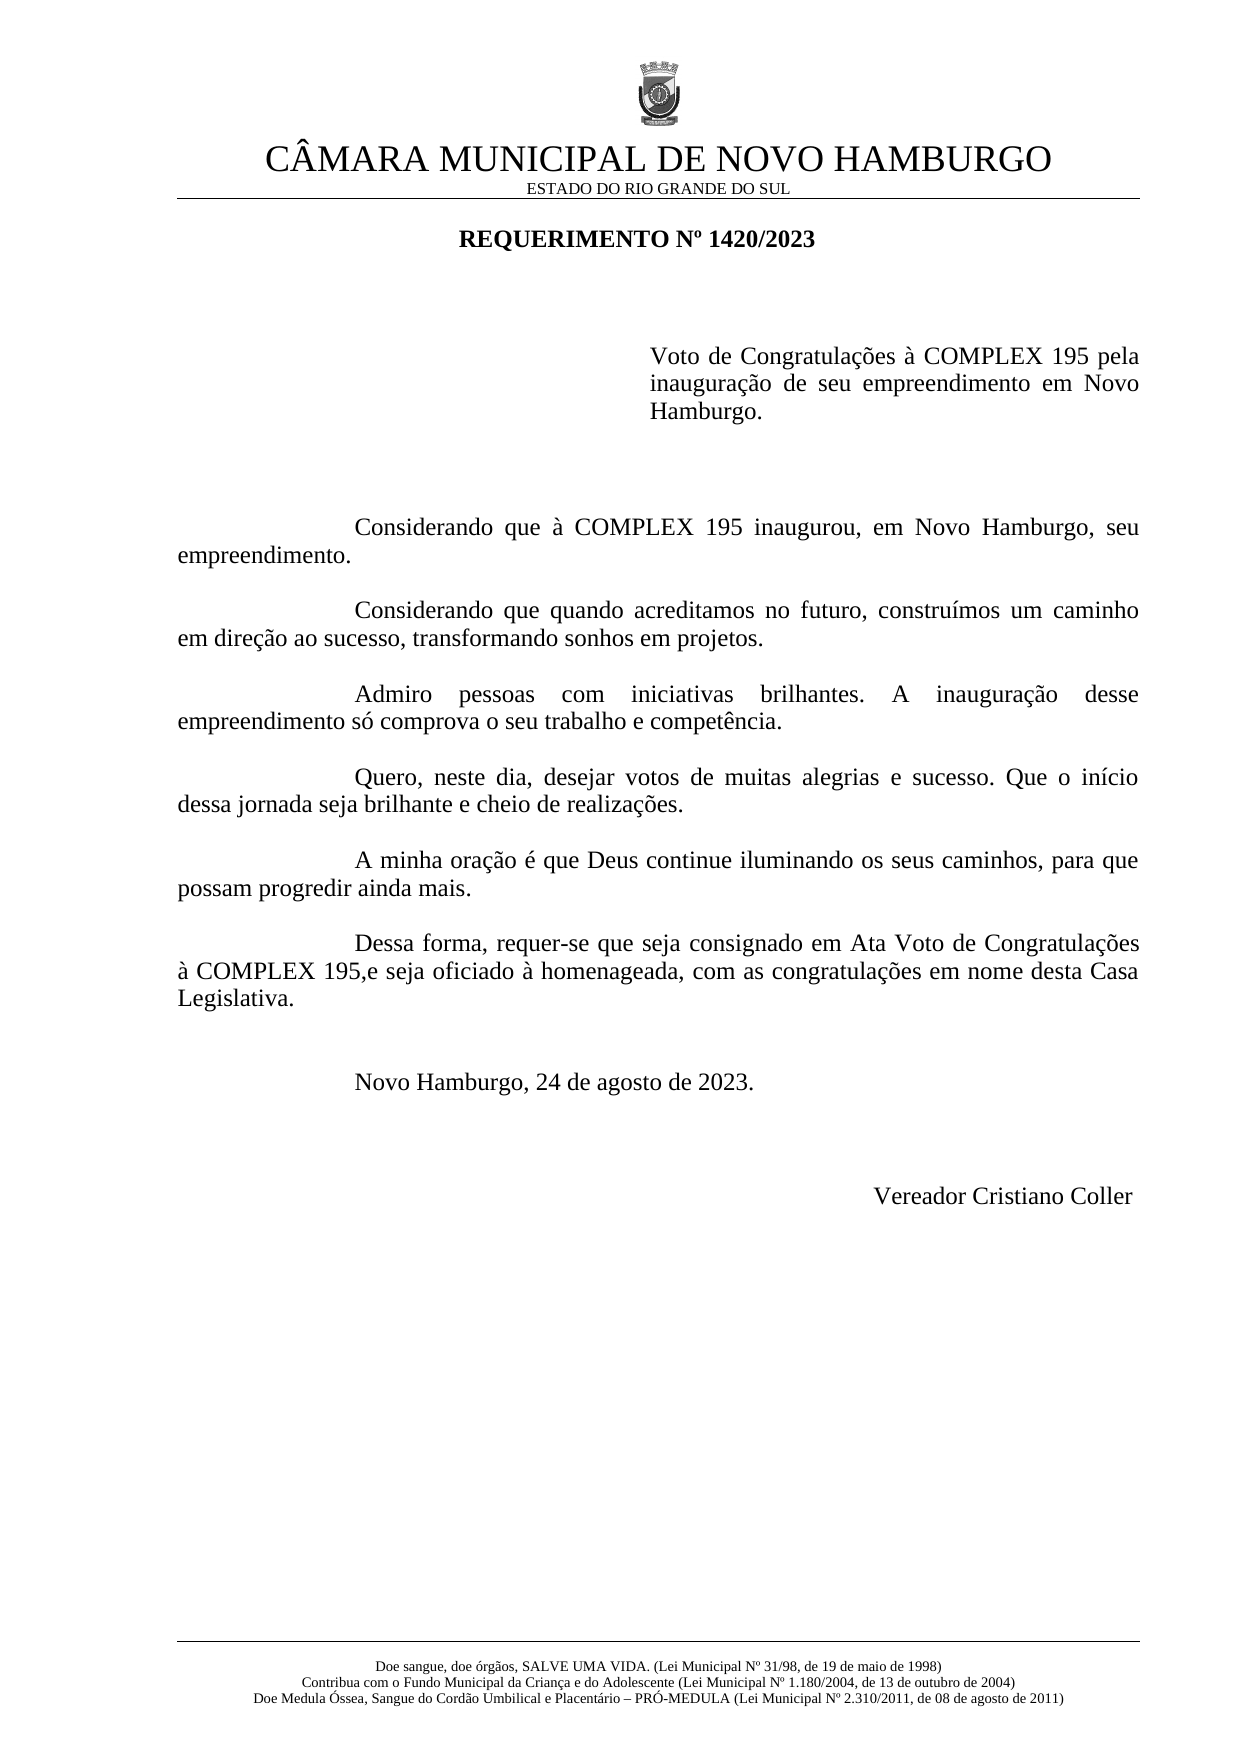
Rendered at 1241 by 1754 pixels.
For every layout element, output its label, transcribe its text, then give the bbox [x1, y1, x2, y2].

text Admiro pessoas com iniciativas brilhantes. A inauguração desse empreendimento só comprova o seu trabalho e competência. [177, 680, 1140, 735]
text Considerando que à COMPLEX 195 inaugurou, em Novo Hamburgo, seu empreendimento. [177, 513, 1140, 569]
text Dessa forma, requer-se que seja consignado em Ata Voto de Congratulações à COMPLEX 195,e seja oficiado à homenageada, com as congratulações em nome desta Casa Legislativa. [177, 929, 1140, 1012]
text Vereador Cristiano Coller [177, 1182, 1140, 1210]
text REQUERIMENTO Nº 1420/2023 [177, 226, 1140, 253]
text A minha oração é que Deus continue iluminando os seus caminhos, para que possam progredir ainda mais. [177, 846, 1140, 901]
text Voto de Congratulações à COMPLEX 195 pela inauguração de seu empreendimento em Novo Hamburgo. [649, 342, 1140, 425]
text Considerando que quando acreditamos no futuro, construímos um caminho em direção ao sucesso, transformando sonhos em projetos. [177, 597, 1140, 652]
text Novo Hamburgo, 24 de agosto de 2023. [177, 1068, 1140, 1095]
text Quero, neste dia, desejar votos de muitas alegrias e sucesso. Que o início dessa jornada seja brilhante e cheio de realizações. [177, 763, 1140, 818]
